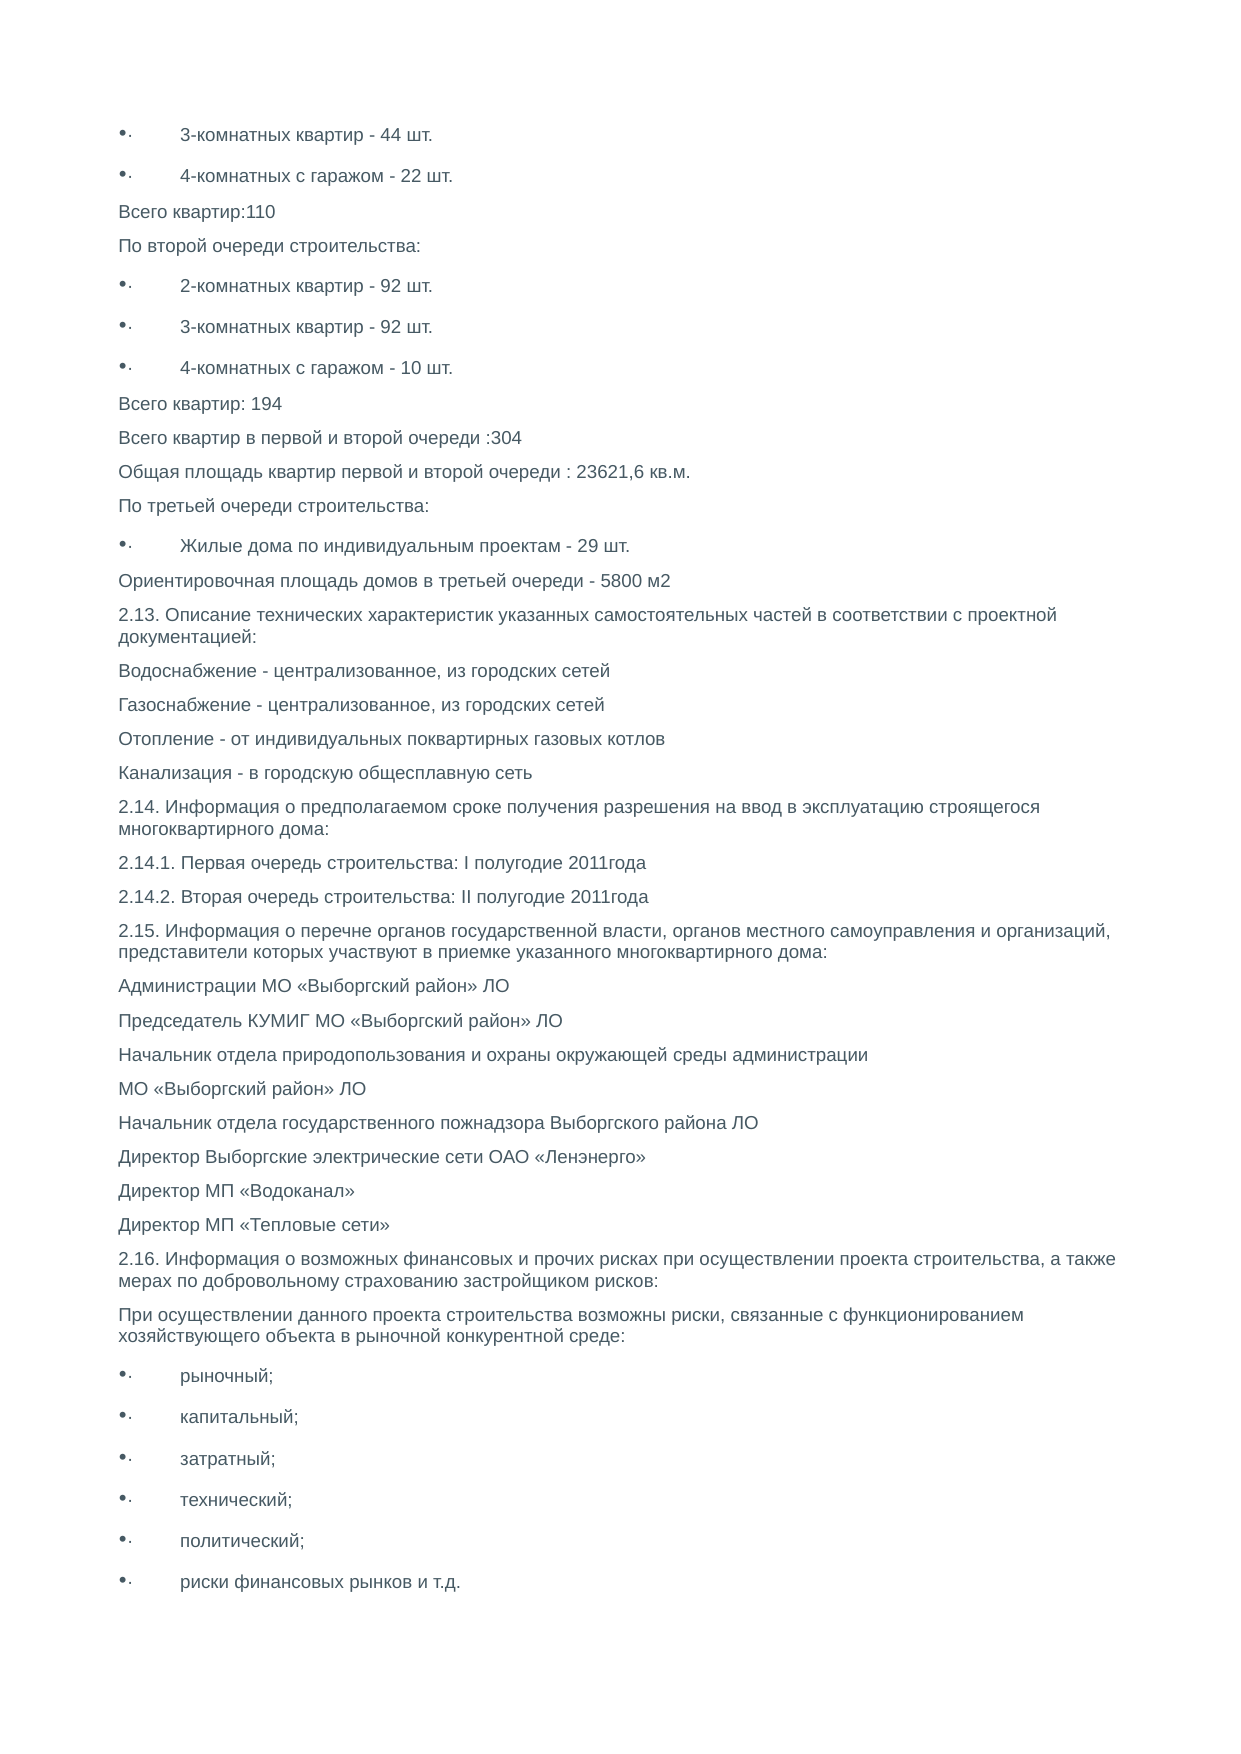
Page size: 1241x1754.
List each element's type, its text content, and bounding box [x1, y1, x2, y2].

text 2.14.1. Первая очередь строительства: I полугодие 2011года [118, 852, 1122, 873]
text Начальник отдела природопользования и охраны окружающей среды администрации [118, 1043, 1122, 1065]
text Администрации МО «Выборгский район» ЛО [118, 975, 1122, 997]
text Газоснабжение - централизованное, из городских сетей [118, 694, 1122, 715]
text Всего квартир:110 [118, 201, 1122, 222]
text МО «Выборгский район» ЛО [118, 1077, 1122, 1099]
text 2.14.2. Вторая очередь строительства: II полугодие 2011года [118, 886, 1122, 907]
text Директор МП «Водоканал» [118, 1180, 1122, 1201]
text 2.14. Информация о предполагаемом сроке получения разрешения на ввод в эксплуатацию строящегося многоквартирного дома: [118, 796, 1122, 839]
text По третьей очереди строительства: [118, 495, 1122, 516]
text •· 2-комнатных квартир - 92 шт. [118, 269, 1122, 297]
text Председатель КУМИГ МО «Выборгский район» ЛО [118, 1009, 1122, 1031]
text •· технический; [118, 1483, 1122, 1512]
text Начальник отдела государственного пожнадзора Выборгского района ЛО [118, 1112, 1122, 1133]
text •· 3-комнатных квартир - 44 шт. [118, 118, 1122, 147]
text По второй очереди строительства: [118, 235, 1122, 256]
text Всего квартир: 194 [118, 392, 1122, 414]
text При осуществлении данного проекта строительства возможны риски, связанные с функционированием хозяйствующего объекта в рыночной конкурентной среде: [118, 1303, 1122, 1347]
text •· рыночный; [118, 1359, 1122, 1388]
text •· затратный; [118, 1442, 1122, 1470]
text Ориентировочная площадь домов в третьей очереди - 5800 м2 [118, 570, 1122, 592]
text 2.16. Информация о возможных финансовых и прочих рисках при осуществлении проекта строительства, а также мерах по добровольному страхованию застройщиком рисков: [118, 1248, 1122, 1291]
text •· 4-комнатных с гаражом - 10 шт. [118, 351, 1122, 380]
text Канализация - в городскую общесплавную сеть [118, 762, 1122, 783]
text Всего квартир в первой и второй очереди :304 [118, 427, 1122, 448]
text Водоснабжение - централизованное, из городских сетей [118, 660, 1122, 681]
text Директор МП «Тепловые сети» [118, 1214, 1122, 1235]
text 2.13. Описание технических характеристик указанных самостоятельных частей в соответствии с проектной документацией: [118, 604, 1122, 647]
text Директор Выборгские электрические сети ОАО «Ленэнерго» [118, 1146, 1122, 1167]
text •· риски финансовых рынков и т.д. [118, 1565, 1122, 1594]
text •· капитальный; [118, 1400, 1122, 1429]
text •· 3-комнатных квартир - 92 шт. [118, 310, 1122, 339]
text •· Жилые дома по индивидуальным проектам - 29 шт. [118, 529, 1122, 557]
text Общая площадь квартир первой и второй очереди : 23621,6 кв.м. [118, 461, 1122, 482]
text Отопление - от индивидуальных поквартирных газовых котлов [118, 728, 1122, 749]
text 2.15. Информация о перечне органов государственной власти, органов местного самоуправления и организаций, представители которых участвуют в приемке указанного многоквартирного дома: [118, 920, 1122, 963]
text •· политический; [118, 1524, 1122, 1553]
text •· 4-комнатных с гаражом - 22 шт. [118, 159, 1122, 188]
